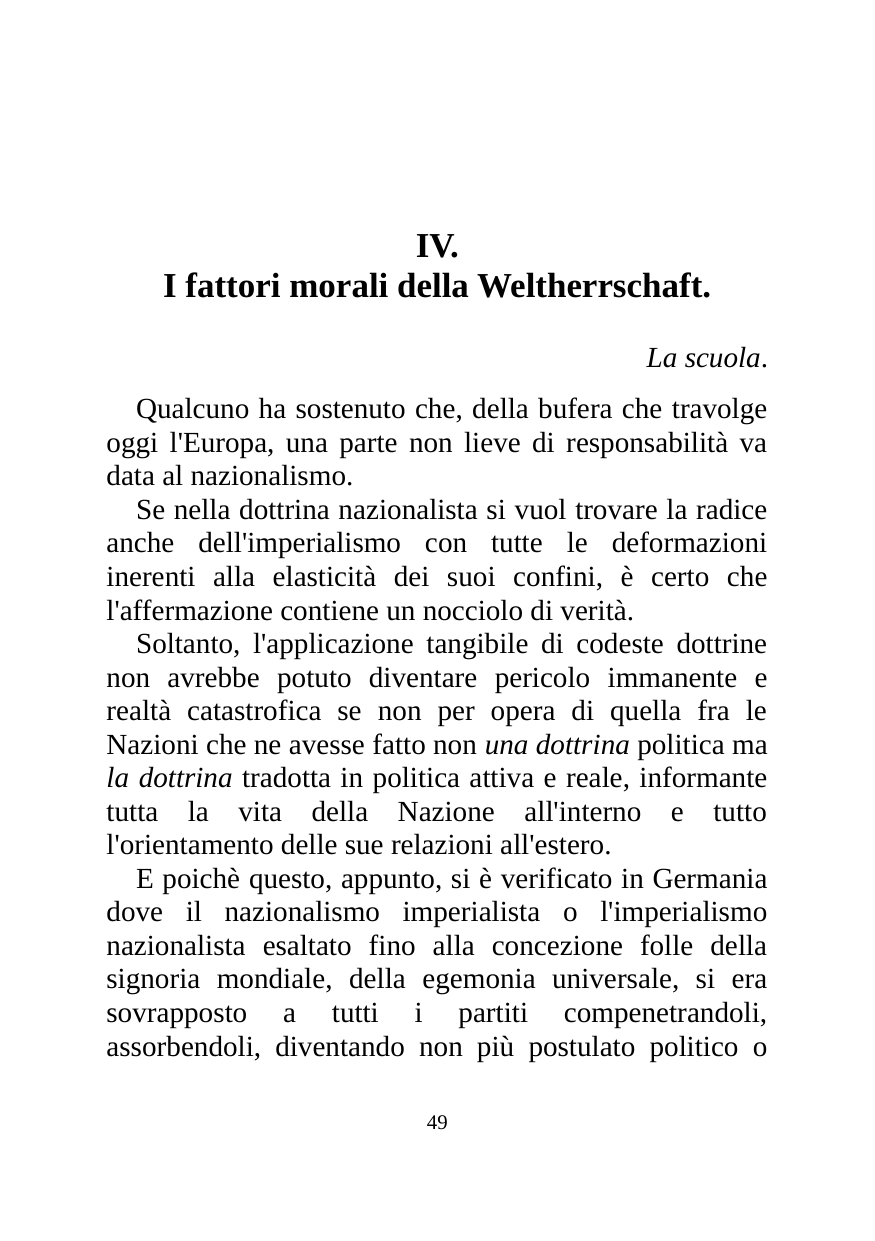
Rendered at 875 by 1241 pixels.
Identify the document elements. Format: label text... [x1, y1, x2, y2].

text E poichè questo, appunto, si è verificato in Germania dove il nazionalismo imperialista o l'imperialismo nazionalista esaltato fino alla concezione folle della signoria mondiale, della egemonia universale, si era sovrapposto a tutti i partiti compenetrandoli, assorbendoli, diventando non più postulato politico o [106, 861, 768, 1062]
text Qualcuno ha sostenuto che, della bufera che travolge oggi l'Europa, una parte non lieve di responsabilità va data al nazionalismo. [106, 391, 768, 492]
subtitle IV. I fattori morali della Weltherrschaft. [106, 224, 768, 305]
text Se nella dottrina nazionalista si vuol trovare la radice anche dell'imperialismo con tutte le deformazioni inerenti alla elasticità dei suoi confini, è certo che l'affermazione contiene un nocciolo di verità. [106, 492, 768, 626]
text La scuola. [106, 340, 768, 374]
text Soltanto, l'applicazione tangibile di codeste dottrine non avrebbe potuto diventare pericolo immanente e realtà catastrofica se non per opera di quella fra le Nazioni che ne avesse fatto non una dottrina politica ma la dottrina tradotta in politica attiva e reale, informante tutta la vita della Nazione all'interno e tutto l'orientamento delle sue relazioni all'estero. [106, 626, 768, 861]
